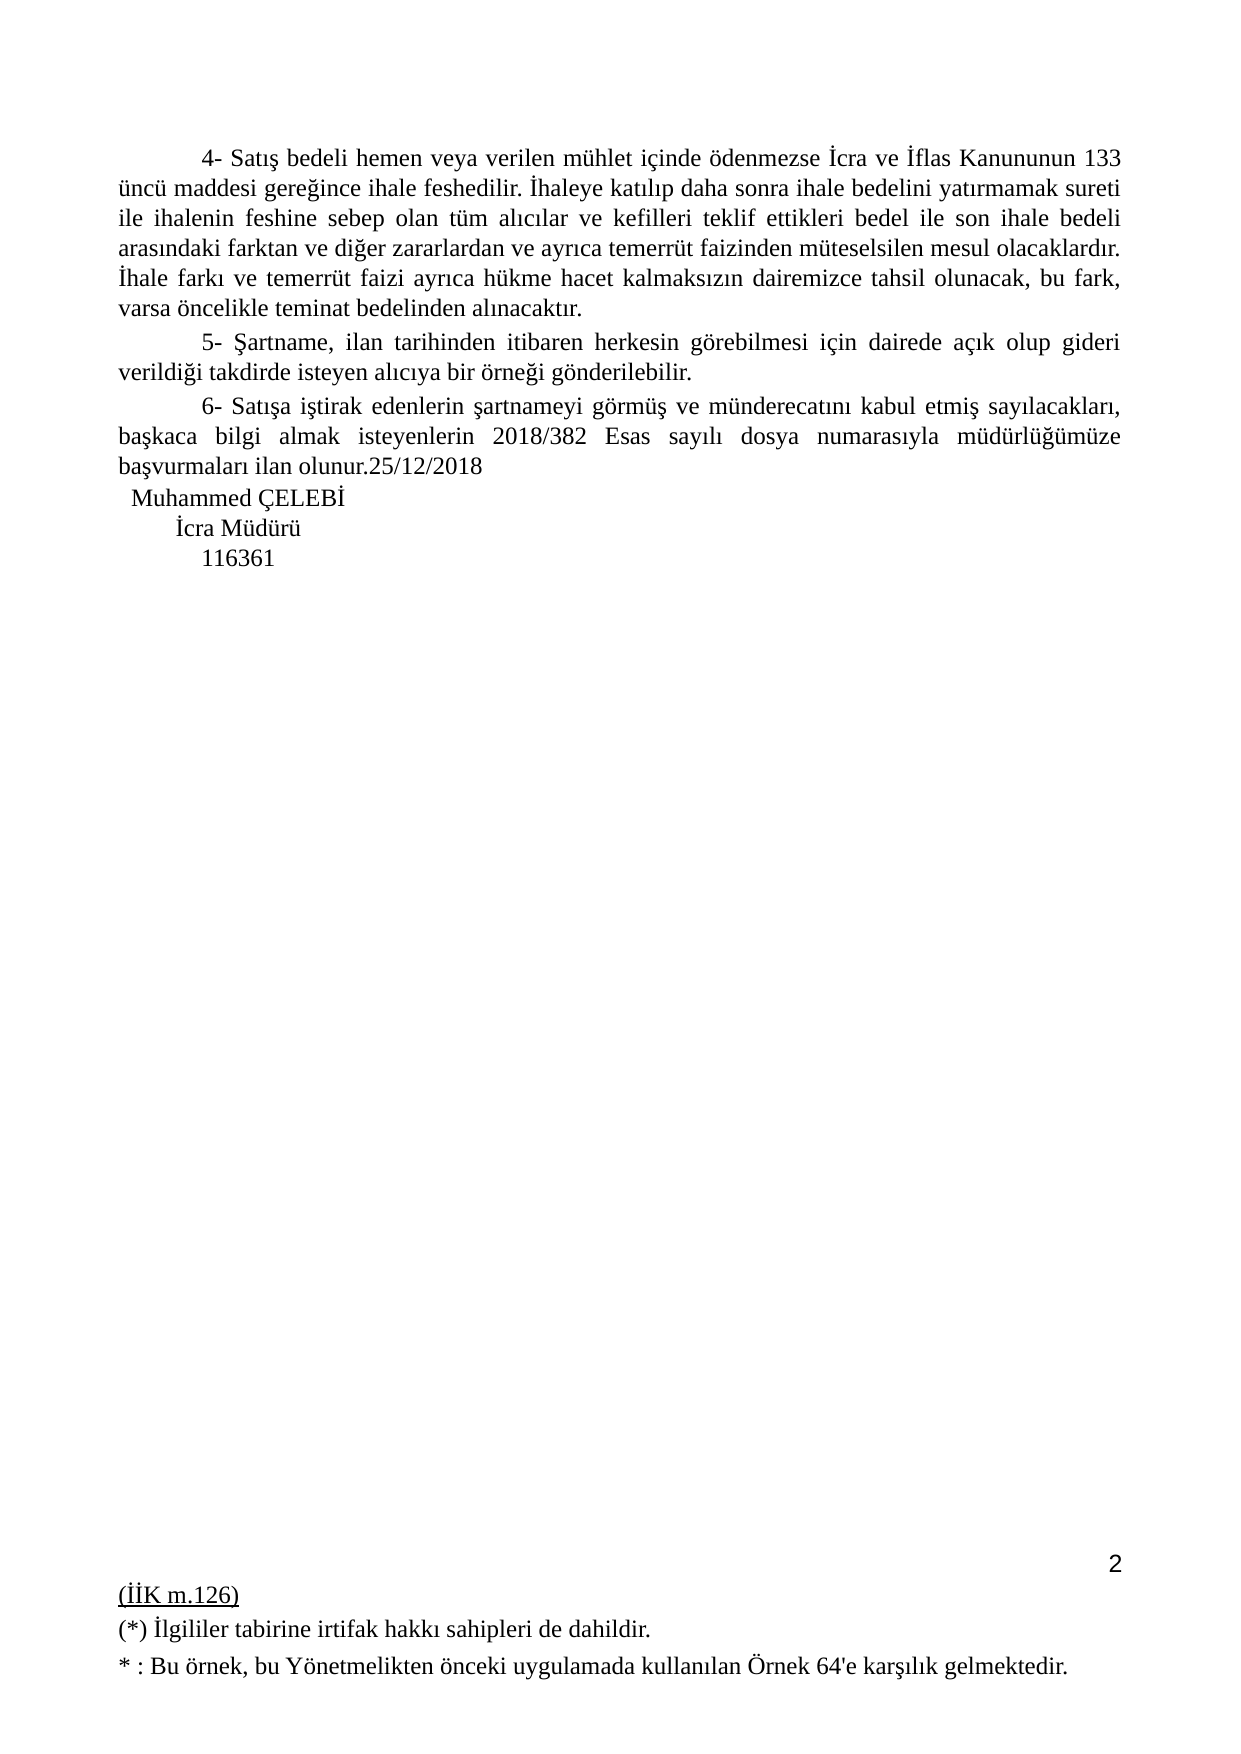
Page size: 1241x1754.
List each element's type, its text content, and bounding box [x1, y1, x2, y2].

text 5- Şartname, ilan tarihinden itibaren herkesin görebilmesi için dairede açık olup gideri verildiği takdirde isteyen alıcıya bir örneği gönderilebilir. [118, 326, 1122, 386]
text 4- Satış bedeli hemen veya verilen mühlet içinde ödenmezse İcra ve İflas Kanununun 133 üncü maddesi gereğince ihale feshedilir. İhaleye katılıp daha sonra ihale bedelini yatırmamak sureti ile ihalenin feshine sebep olan tüm alıcılar ve kefilleri teklif ettikleri bedel ile son ihale bedeli arasındaki farktan ve diğer zararlardan ve ayrıca temerrüt faizinden müteselsilen mesul olacaklardır. İhale farkı ve temerrüt faizi ayrıca hükme hacet kalmaksızın dairemizce tahsil olunacak, bu fark, varsa öncelikle teminat bedelinden alınacaktır. [118, 142, 1122, 322]
table_header Muhammed ÇELEBİ İcra Müdürü 116361 [124, 483, 348, 602]
text 6- Satışa iştirak edenlerin şartnameyi görmüş ve münderecatını kabul etmiş sayılacakları, başkaca bilgi almak isteyenlerin 2018/382 Esas sayılı dosya numarasıyla müdürlüğümüze başvurmaları ilan olunur.25/12/2018 [118, 390, 1122, 480]
